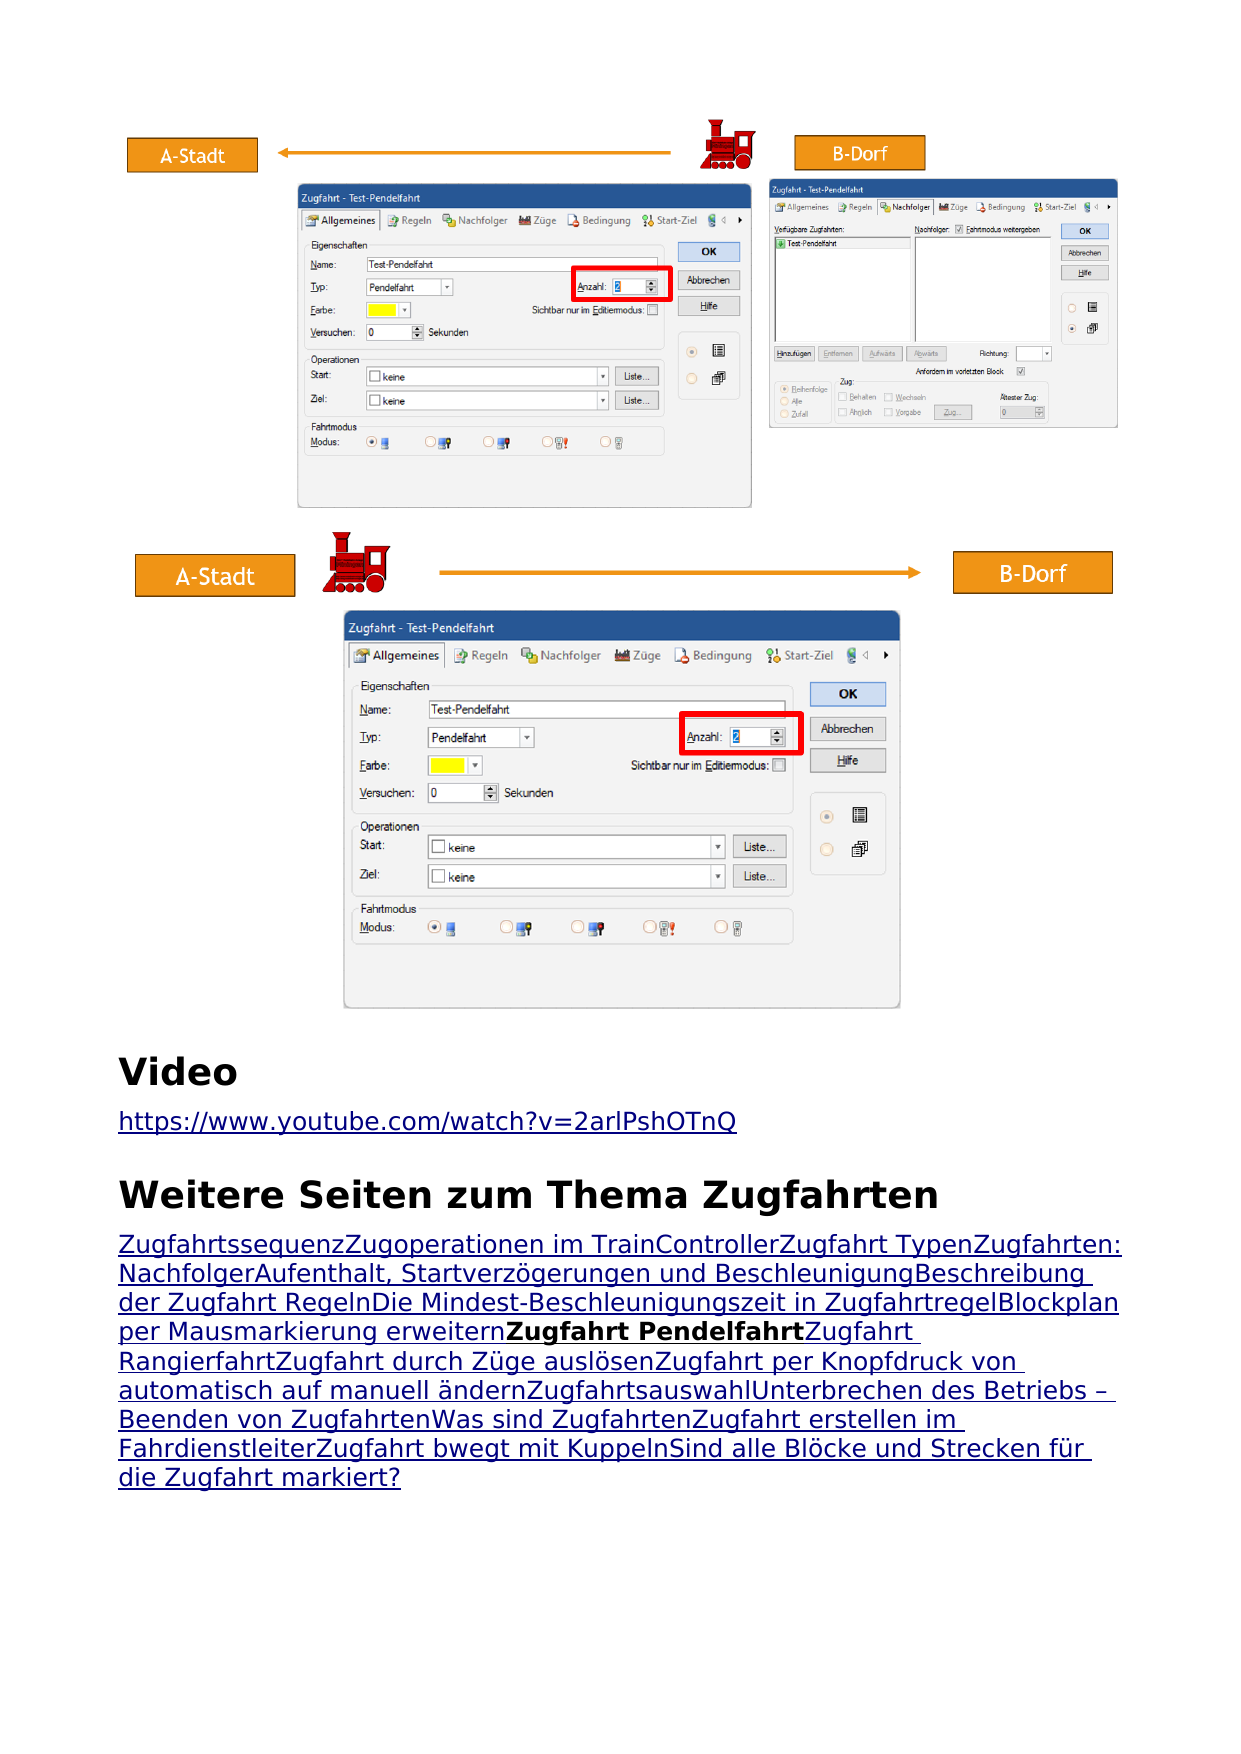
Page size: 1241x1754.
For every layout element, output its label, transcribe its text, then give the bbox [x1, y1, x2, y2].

picture [118, 118, 1123, 515]
subtitle Weitere Seiten zum Thema Zugfahrten [118, 1174, 1122, 1217]
text NachfolgerAufenthalt, Startverzögerungen und BeschleunigungBeschreibung der Zugfahrt RegelnDie Mindest-Beschleunigungszeit in ZugfahrtregelBlockplan per Mausmarkierung erweiternZugfahrt PendelfahrtZugfahrt RangierfahrtZugfahrt durch Züge auslösenZugfahrt per Knopfdruck von automatisch auf manuell ändernZugfahrtsauswahlUnterbrechen des Betriebs – Beenden von ZugfahrtenWas sind ZugfahrtenZugfahrt erstellen im FahrdienstleiterZugfahrt bwegt mit KuppelnSind alle Blöcke und Strecken für die Zugfahrt markiert? [118, 1257, 1122, 1492]
picture [118, 527, 1123, 1014]
subtitle Video [118, 1051, 1122, 1095]
text ZugfahrtssequenzZugoperationen im TrainControllerZugfahrt TypenZugfahrten: [118, 1230, 1122, 1255]
text https://www.youtube.com/watch?v=2arlPshOTnQ [118, 1107, 1122, 1136]
